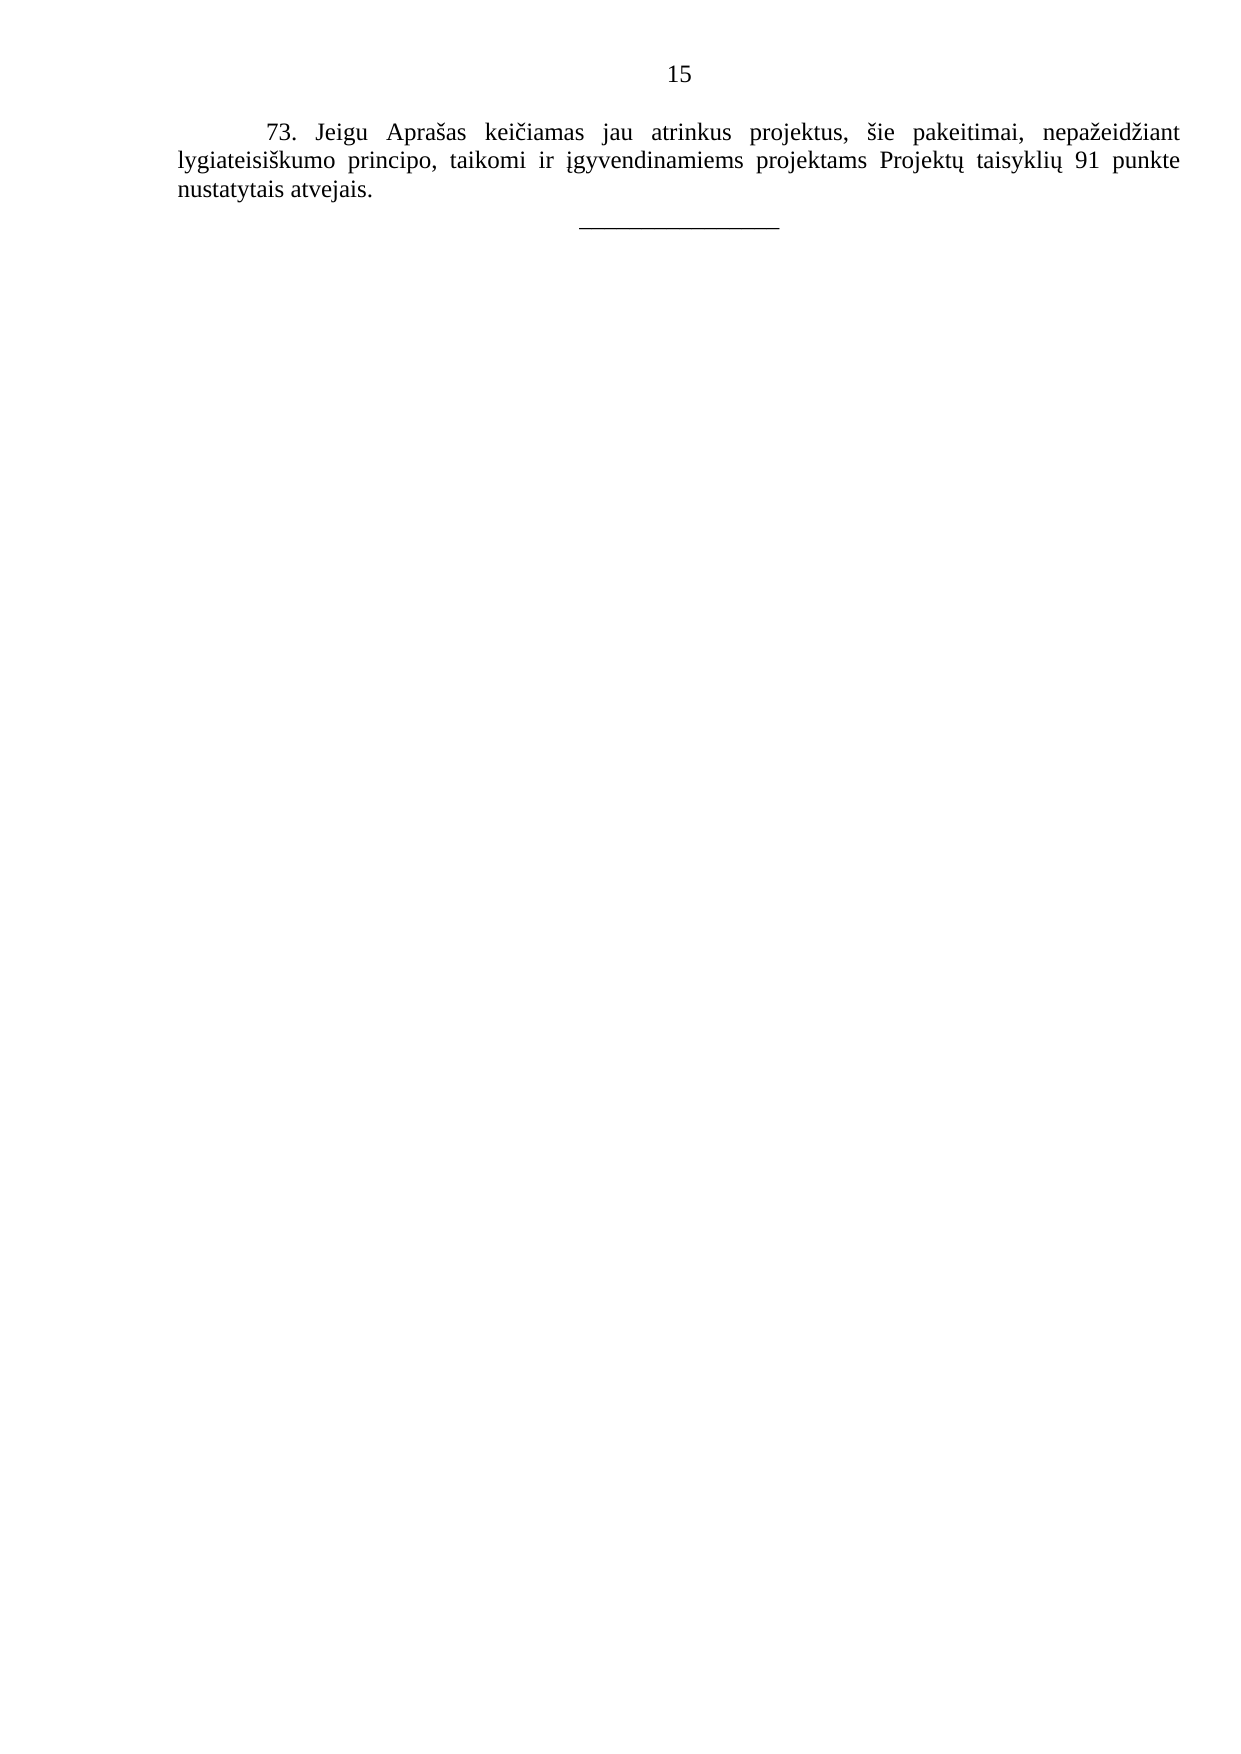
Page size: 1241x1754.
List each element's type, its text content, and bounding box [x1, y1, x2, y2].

text 73. Jeigu Aprašas keičiamas jau atrinkus projektus, šie pakeitimai, nepažeidžiant lygiateisiškumo principo, taikomi ir įgyvendinamiems projektams Projektų taisyklių 91 punkte nustatytais atvejais. [177, 117, 1181, 203]
text ________________ [177, 203, 1181, 232]
